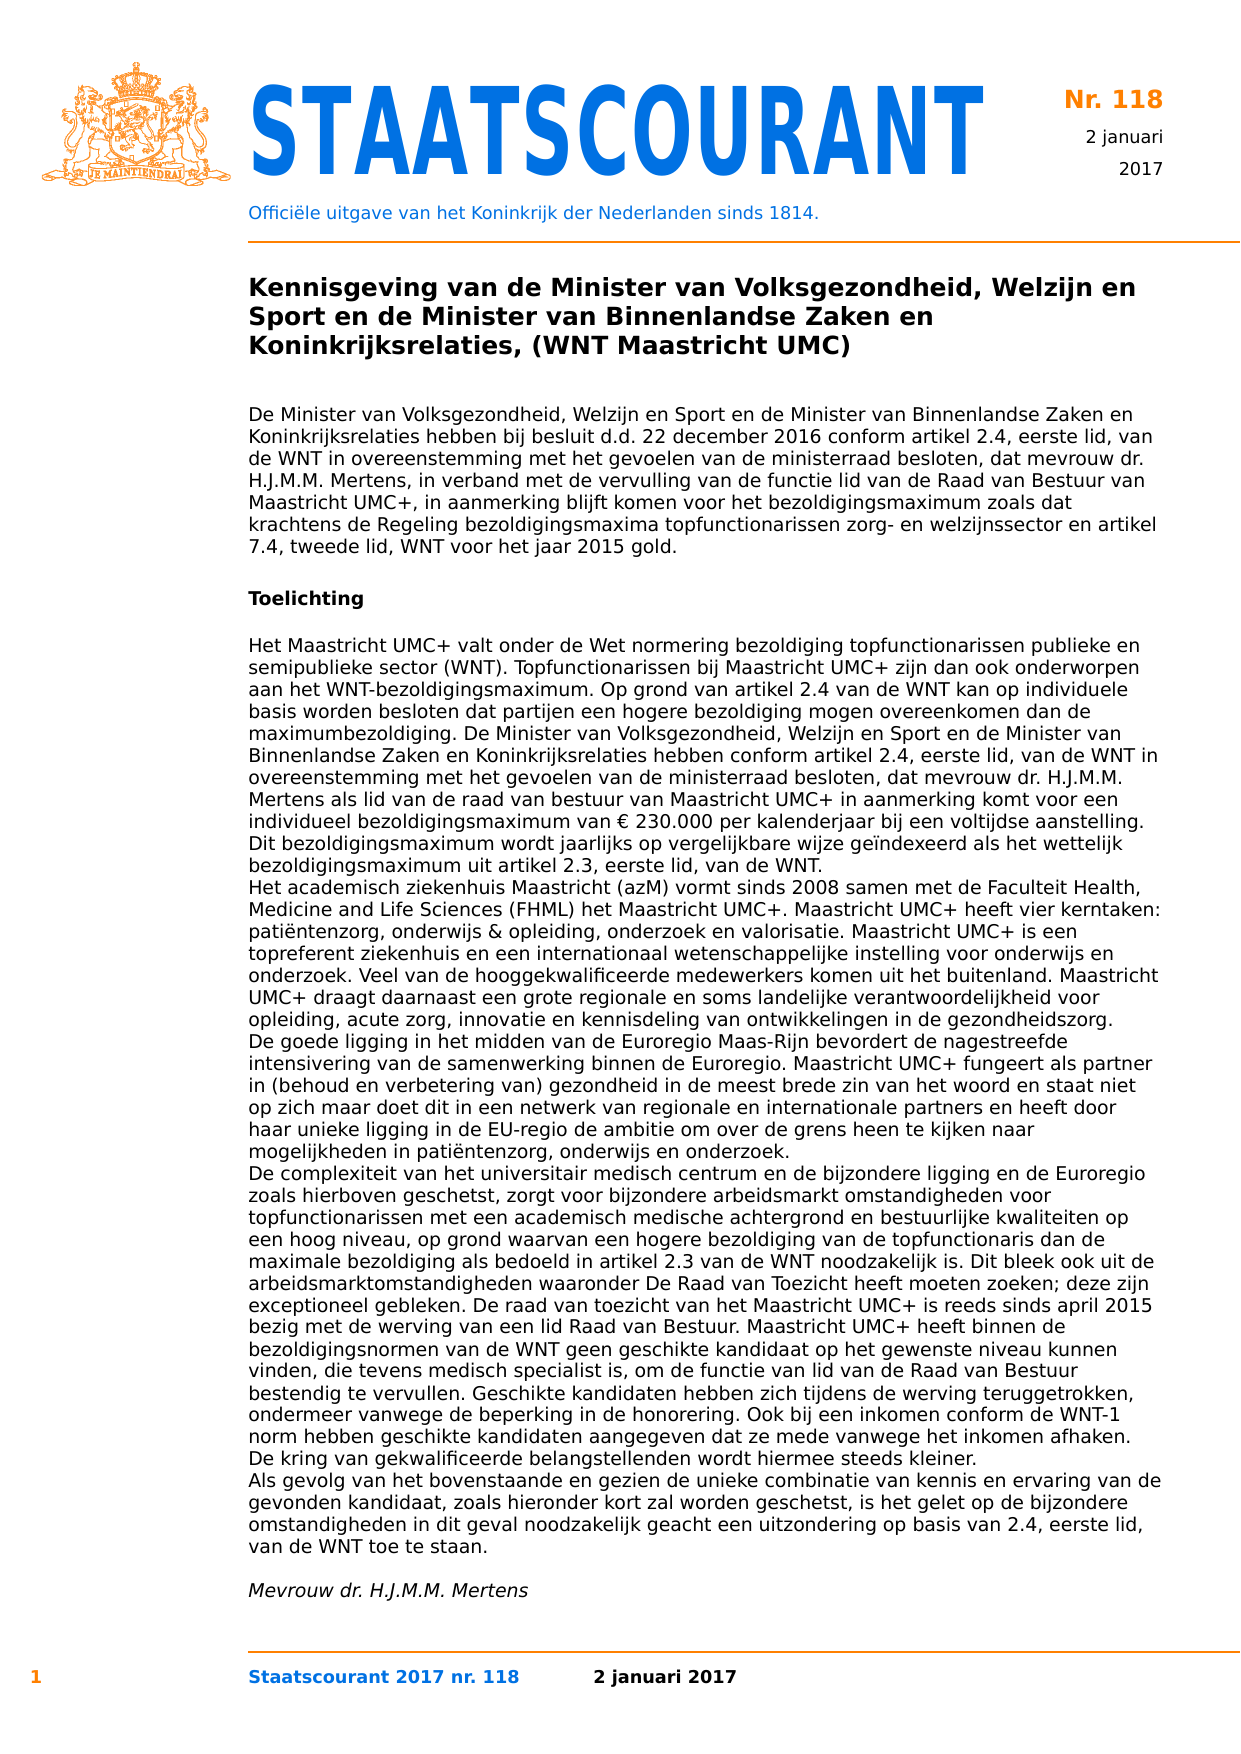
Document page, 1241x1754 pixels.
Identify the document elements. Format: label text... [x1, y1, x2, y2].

table_cell 2017 [998, 153, 1240, 203]
table_cell 2 januari [998, 121, 1240, 153]
text De goede ligging in het midden van de Euroregio Maas-Rijn bevordert de nagestreefde intensivering van de samenwerking binnen de Euroregio. Maastricht UMC+ fungeert als partner in (behoud en verbetering van) gezondheid in de meest brede zin van het woord en staat niet op zich maar doet dit in een netwerk van regionale en internationale partners en heeft door haar unieke ligging in de EU-regio de ambitie om over de grens heen te kijken naar mogelijkheden in patiëntenzorg, onderwijs en onderzoek. [248, 1031, 1163, 1163]
text Als gevolg van het bovenstaande en gezien de unieke combinatie van kennis en ervaring van de gevonden kandidaat, zoals hieronder kort zal worden geschetst, is het gelet op de bijzondere omstandigheden in dit geval noodzakelijk geacht een uitzondering op basis van 2.4, eerste lid, van de WNT toe te staan. [248, 1470, 1163, 1558]
subtitle Kennisgeving van de Minister van Volksgezondheid, Welzijn en Sport en de Minister van Binnenlandse Zaken en Koninkrijksrelaties, (WNT Maastricht UMC) [248, 273, 1163, 361]
text Het academisch ziekenhuis Maastricht (azM) vormt sinds 2008 samen met de Faculteit Health, Medicine and Life Sciences (FHML) het Maastricht UMC+. Maastricht UMC+ heeft vier kerntaken: patiëntenzorg, onderwijs & opleiding, onderzoek en valorisatie. Maastricht UMC+ is een topreferent ziekenhuis en een internationaal wetenschappelijke instelling voor onderwijs en onderzoek. Veel van de hooggekwalificeerde medewerkers komen uit het buitenland. Maastricht UMC+ draagt daarnaast een grote regionale en soms landelijke verantwoordelijkheid voor opleiding, acute zorg, innovatie en kennisdeling van ontwikkelingen in de gezondheidszorg. [248, 877, 1163, 1031]
text Het Maastricht UMC+ valt onder de Wet normering bezoldiging topfunctionarissen publieke en semipublieke sector (WNT). Topfunctionarissen bij Maastricht UMC+ zijn dan ook onderworpen aan het WNT-bezoldigingsmaximum. Op grond van artikel 2.4 van de WNT kan op individuele basis worden besloten dat partijen een hogere bezoldiging mogen overeenkomen dan de maximumbezoldiging. De Minister van Volksgezondheid, Welzijn en Sport en de Minister van Binnenlandse Zaken en Koninkrijksrelaties hebben conform artikel 2.4, eerste lid, van de WNT in overeenstemming met het gevoelen van de ministerraad besloten, dat mevrouw dr. H.J.M.M. Mertens als lid van de raad van bestuur van Maastricht UMC+ in aanmerking komt voor een individueel bezoldigingsmaximum van € 230.000 per kalenderjaar bij een voltijdse aanstelling. Dit bezoldigingsmaximum wordt jaarlijks op vergelijkbare wijze geïndexeerd als het wettelijk bezoldigingsmaximum uit artikel 2.3, eerste lid, van de WNT. [248, 635, 1163, 877]
table_header [25, 62, 248, 241]
picture [41, 62, 231, 186]
table_cell Officiële uitgave van het Koninkrijk der Nederlanden sinds 1814. [248, 203, 1240, 241]
text Mevrouw dr. H.J.M.M. Mertens [248, 1580, 1163, 1602]
table_header STAATSCOURANT [248, 62, 998, 203]
text De complexiteit van het universitair medisch centrum en de bijzondere ligging en de Euroregio zoals hierboven geschetst, zorgt voor bijzondere arbeidsmarkt omstandigheden voor topfunctionarissen met een academisch medische achtergrond en bestuurlijke kwaliteiten op een hoog niveau, op grond waarvan een hogere bezoldiging van de topfunctionaris dan de maximale bezoldiging als bedoeld in artikel 2.3 van de WNT noodzakelijk is. Dit bleek ook uit de arbeidsmarktomstandigheden waaronder De Raad van Toezicht heeft moeten zoeken; deze zijn exceptioneel gebleken. De raad van toezicht van het Maastricht UMC+ is reeds sinds april 2015 bezig met de werving van een lid Raad van Bestuur. Maastricht UMC+ heeft binnen de bezoldigingsnormen van de WNT geen geschikte kandidaat op het gewenste niveau kunnen vinden, die tevens medisch specialist is, om de functie van lid van de Raad van Bestuur bestendig te vervullen. Geschikte kandidaten hebben zich tijdens de werving teruggetrokken, ondermeer vanwege de beperking in de honorering. Ook bij een inkomen conform de WNT-1 norm hebben geschikte kandidaten aangegeven dat ze mede vanwege het inkomen afhaken. De kring van gekwalificeerde belangstellenden wordt hiermee steeds kleiner. [248, 1163, 1163, 1470]
text De Minister van Volksgezondheid, Welzijn en Sport en de Minister van Binnenlandse Zaken en Koninkrijksrelaties hebben bij besluit d.d. 22 december 2016 conform artikel 2.4, eerste lid, van de WNT in overeenstemming met het gevoelen van de ministerraad besloten, dat mevrouw dr. H.J.M.M. Mertens, in verband met de vervulling van de functie lid van de Raad van Bestuur van Maastricht UMC+, in aanmerking blijft komen voor het bezoldigingsmaximum zoals dat krachtens de Regeling bezoldigingsmaxima topfunctionarissen zorg- en welzijnssector en artikel 7.4, tweede lid, WNT voor het jaar 2015 gold. [248, 404, 1163, 558]
table_header Nr. 118 [998, 62, 1240, 121]
subtitle Toelichting [248, 588, 1163, 610]
